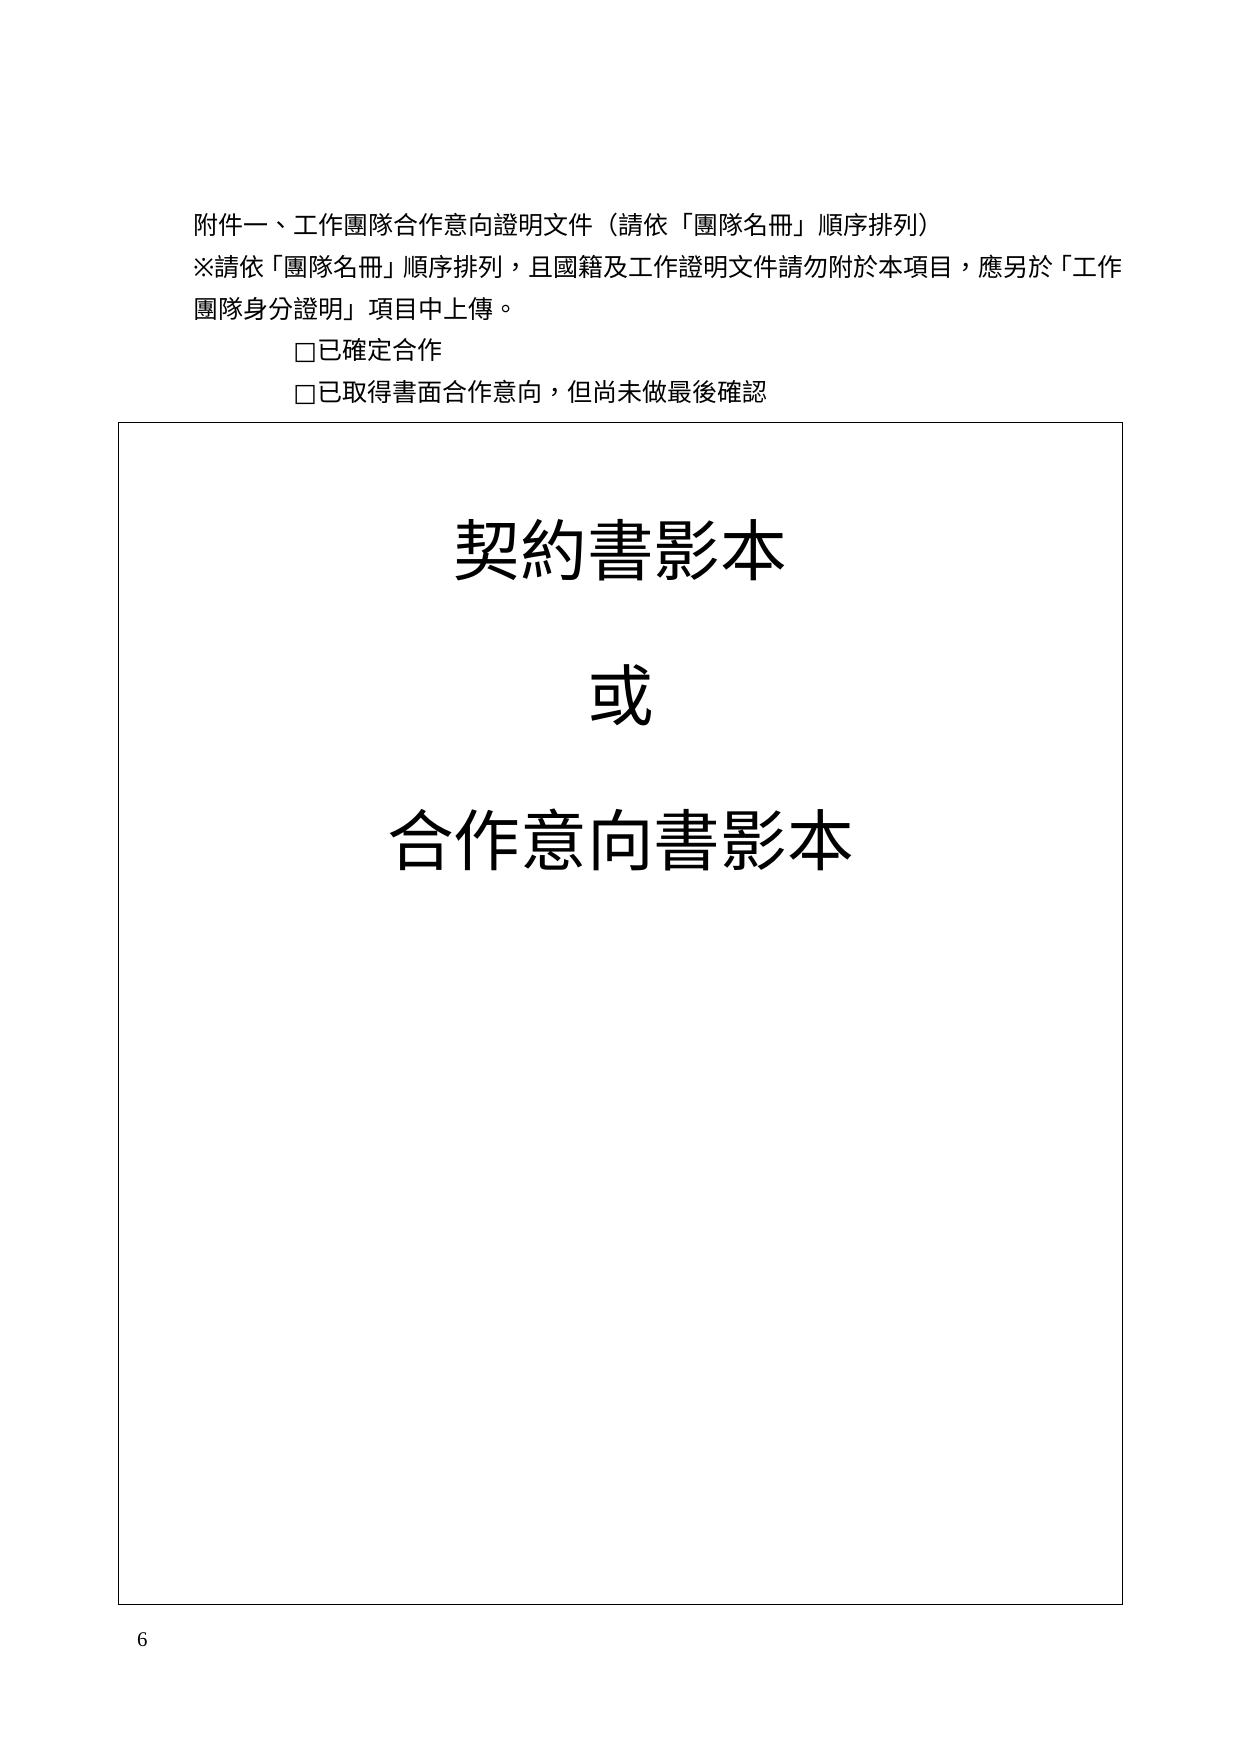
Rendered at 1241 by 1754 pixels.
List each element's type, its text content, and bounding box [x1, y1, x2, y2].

subtitle ※請依「團隊名冊」順序排列，且國籍及工作證明文件請勿附於本項目，應另於「工作團隊身分證明」項目中上傳。 [193, 243, 1122, 326]
subtitle 附件一、工作團隊合作意向證明文件（請依「團隊名冊」順序排列） [193, 201, 1122, 243]
text □已取得書面合作意向，但尚未做最後確認 [293, 368, 1122, 410]
table_header 契約書影本 或 合作意向書影本 [119, 423, 1122, 1603]
text □已確定合作 [293, 326, 1122, 368]
